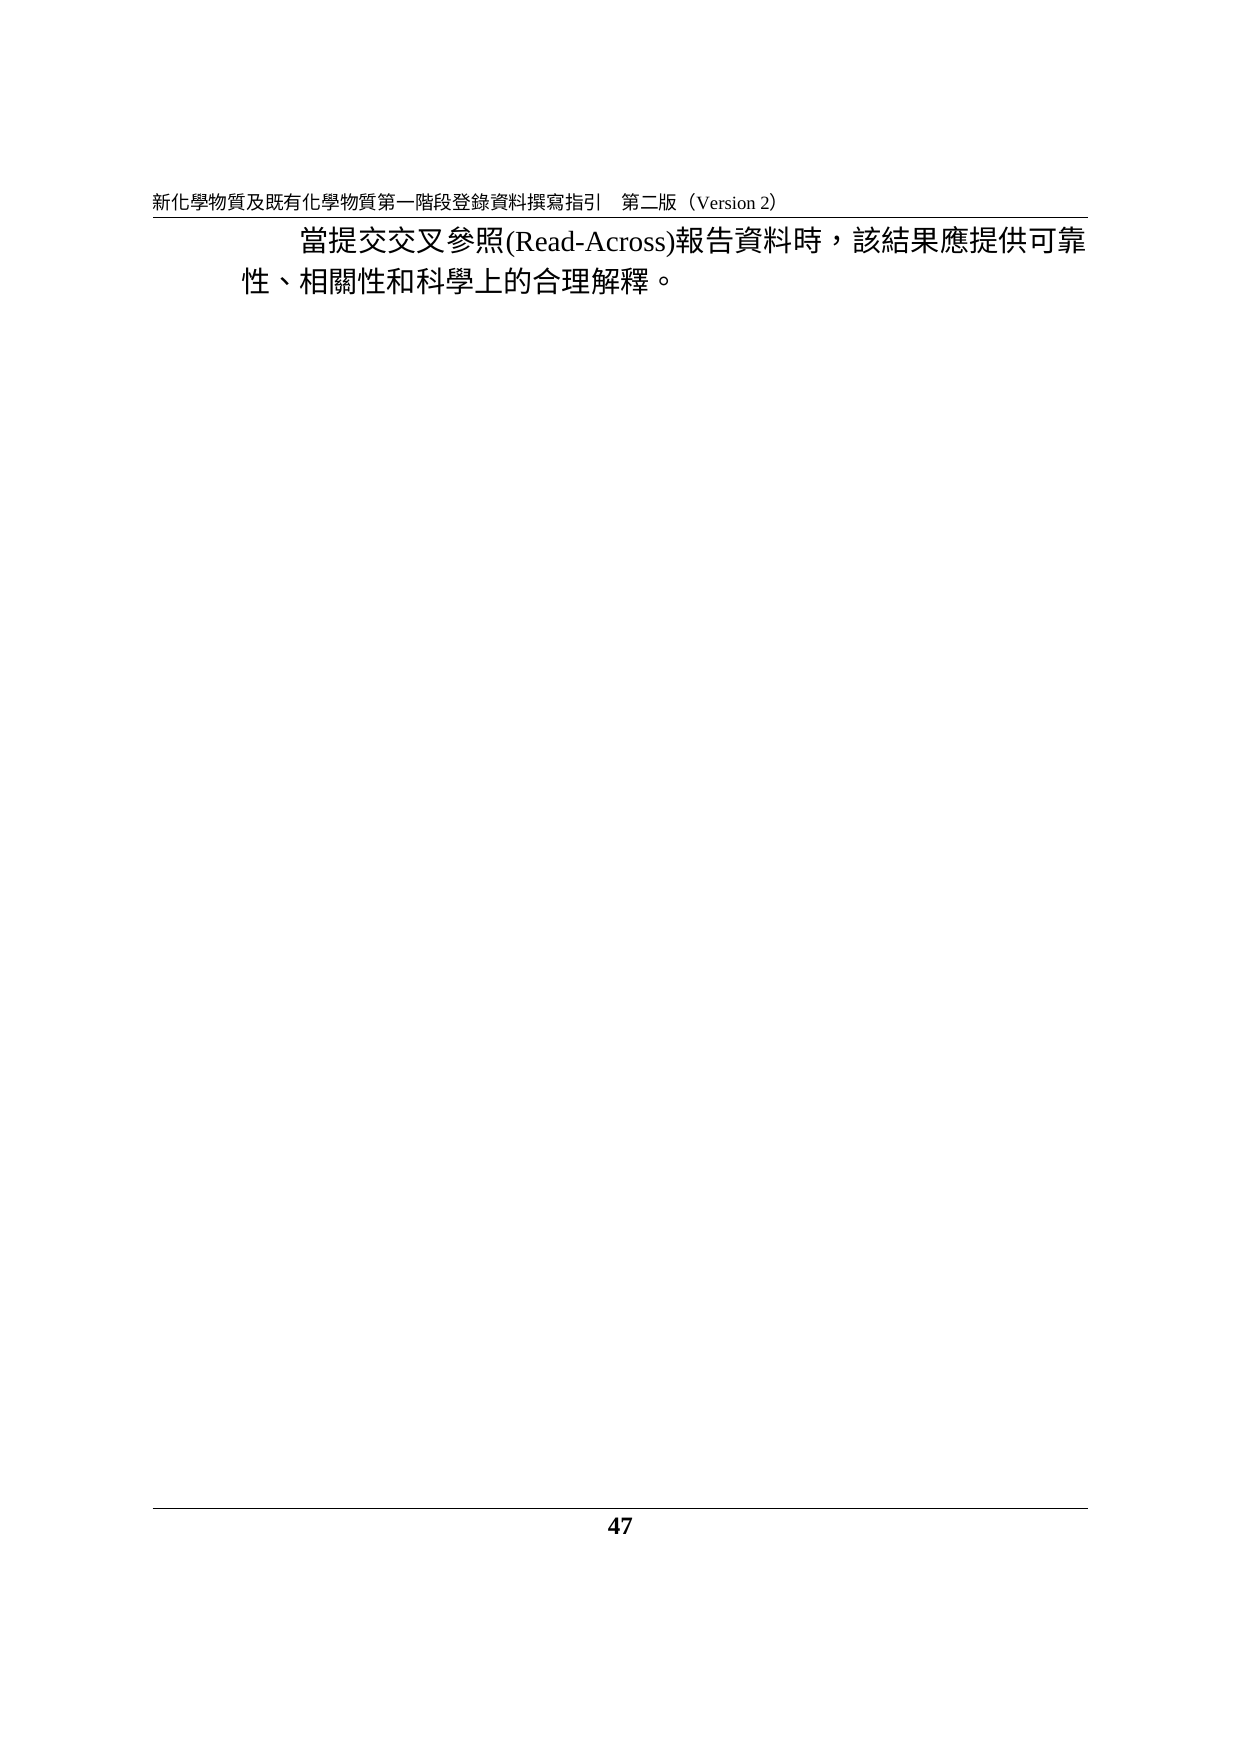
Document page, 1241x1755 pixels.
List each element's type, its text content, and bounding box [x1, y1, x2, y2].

text 當提交交叉參照(Read-Across)報告資料時，該結果應提供可靠性、相關性和科學上的合理解釋。 [241, 218, 1088, 301]
